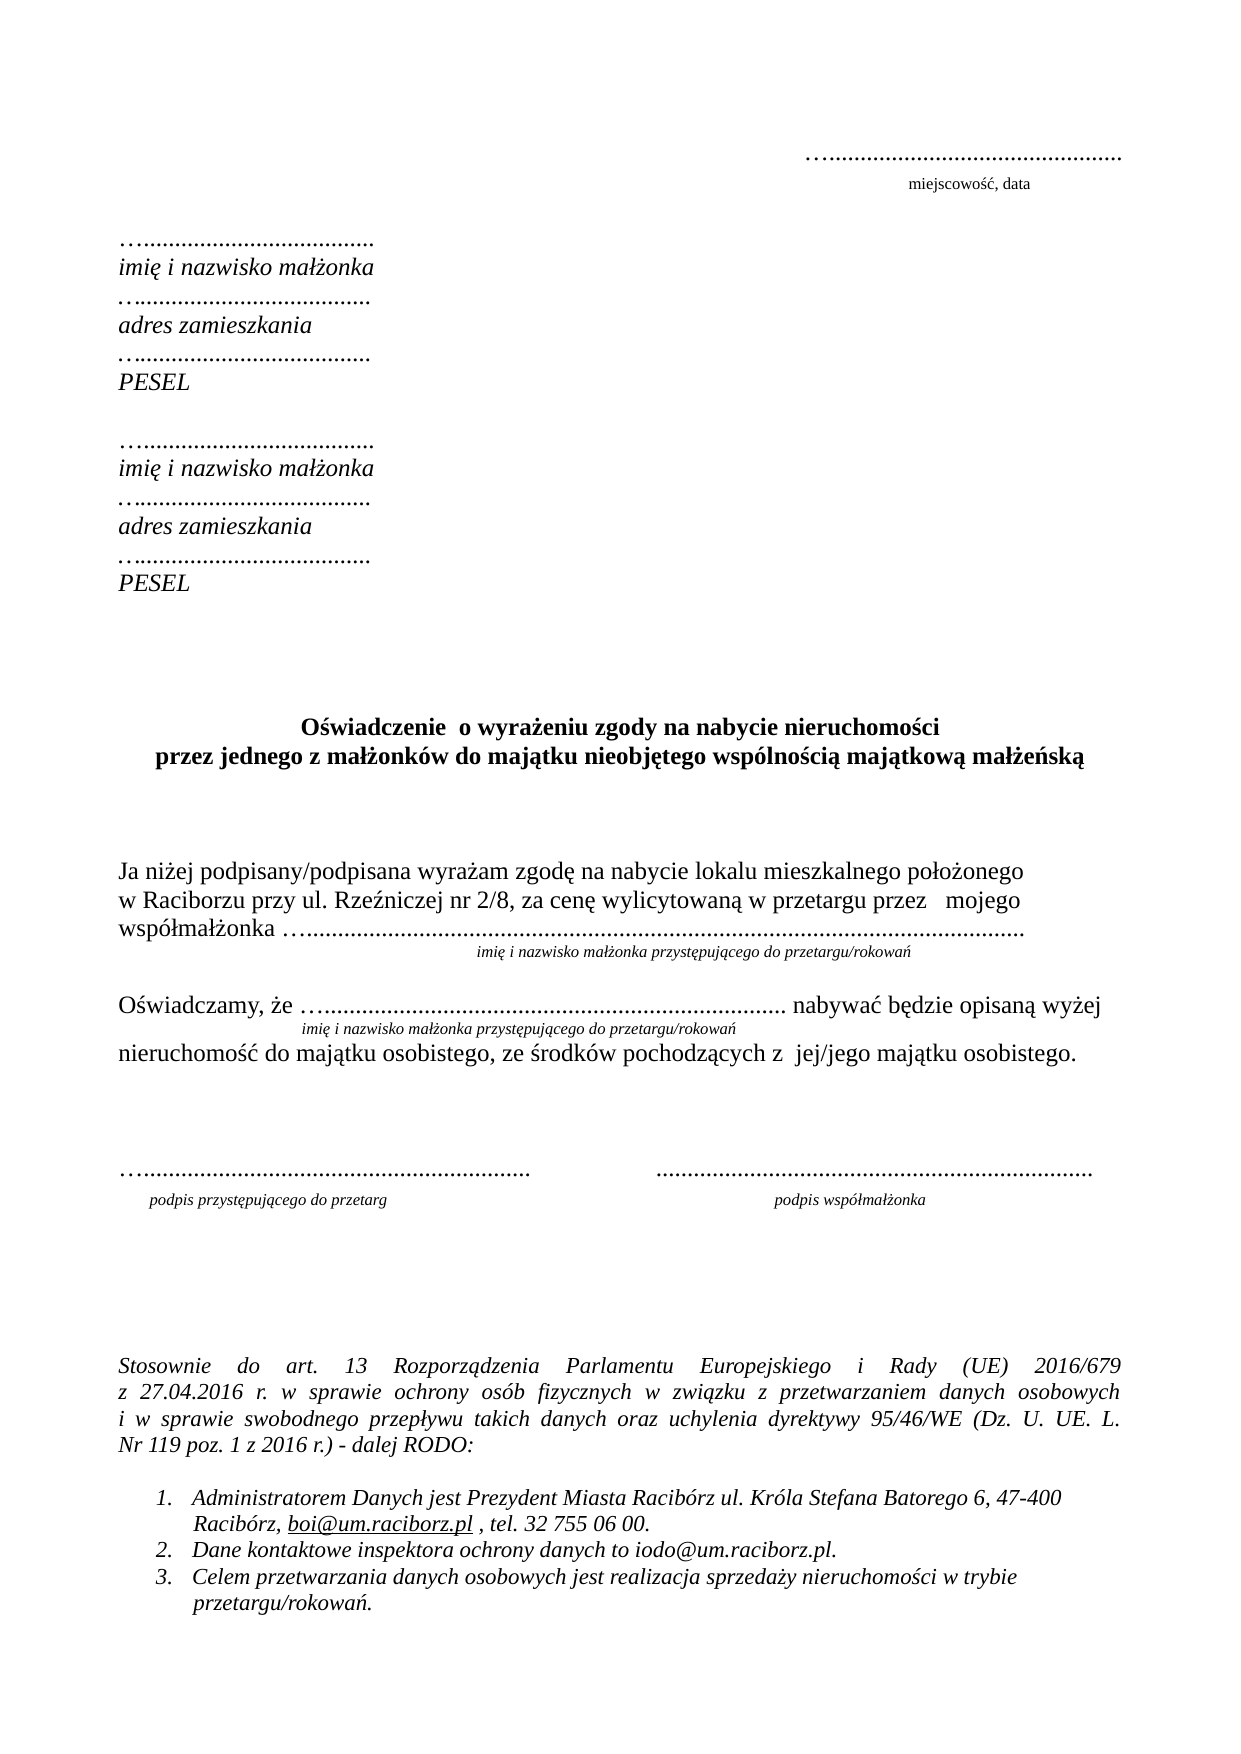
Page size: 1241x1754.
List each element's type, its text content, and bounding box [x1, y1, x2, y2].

text …..................................... PESEL [118, 540, 1122, 597]
list Celem przetwarzania danych osobowych jest realizacja sprzedaży nieruchomości w trybie przetargu/rokowań. [156, 1563, 1122, 1616]
text …..................................... PESEL [118, 338, 1122, 396]
text Stosownie do art. 13 Rozporządzenia Parlamentu Europejskiego i Rady (UE) 2016/679 z 27.04.2016 r. w sprawie ochrony osób fizycznych w związku z przetwarzaniem danych osobowych i w sprawie swobodnego przepływu takich danych oraz uchylenia dyrektywy 95/46/WE (Dz. U. UE. L. Nr 119 poz. 1 z 2016 r.) - dalej RODO: [118, 1352, 1122, 1457]
text …..................................... adres zamieszkania [118, 281, 1122, 338]
text Ja niżej podpisany/podpisana wyrażam zgodę na nabycie lokalu mieszkalnego położonego w Raciborzu przy ul. Rzeźniczej nr 2/8, za cenę wylicytowaną w przetargu przez mojego współmałżonka …................................................................................................................... imię i nazwisko małżonka przystępującego do przetargu/rokowań [118, 856, 1122, 961]
list Dane kontaktowe inspektora ochrony danych to iodo@um.raciborz.pl. [156, 1536, 1122, 1563]
text ….............................................................. ...................................................................... podpis przystępującego do przetarg podpis współmałżonka [118, 1153, 1122, 1211]
text …............................................... miejscowość, data [118, 137, 1122, 195]
list Administratorem Danych jest Prezydent Miasta Racibórz ul. Króla Stefana Batorego 6, 47-400 Racibórz, boi@um.raciborz.pl , tel. 32 755 06 00. [156, 1484, 1122, 1536]
text Oświadczenie o wyrażeniu zgody na nabycie nieruchomości [118, 712, 1122, 741]
text …..................................... adres zamieszkania [118, 482, 1122, 540]
text przez jednego z małżonków do majątku nieobjętego wspólnością majątkową małżeńską [118, 741, 1122, 770]
text imię i nazwisko małżonka przystępującego do przetargu/rokowań [118, 1019, 1122, 1038]
text Oświadczamy, że ….......................................................................... nabywać będzie opisaną wyżej [118, 990, 1122, 1019]
text nieruchomość do majątku osobistego, ze środków pochodzących z jej/jego majątku osobistego. [118, 1038, 1122, 1067]
text …..................................... imię i nazwisko małżonka [118, 223, 1122, 281]
text …..................................... imię i nazwisko małżonka [118, 425, 1122, 482]
